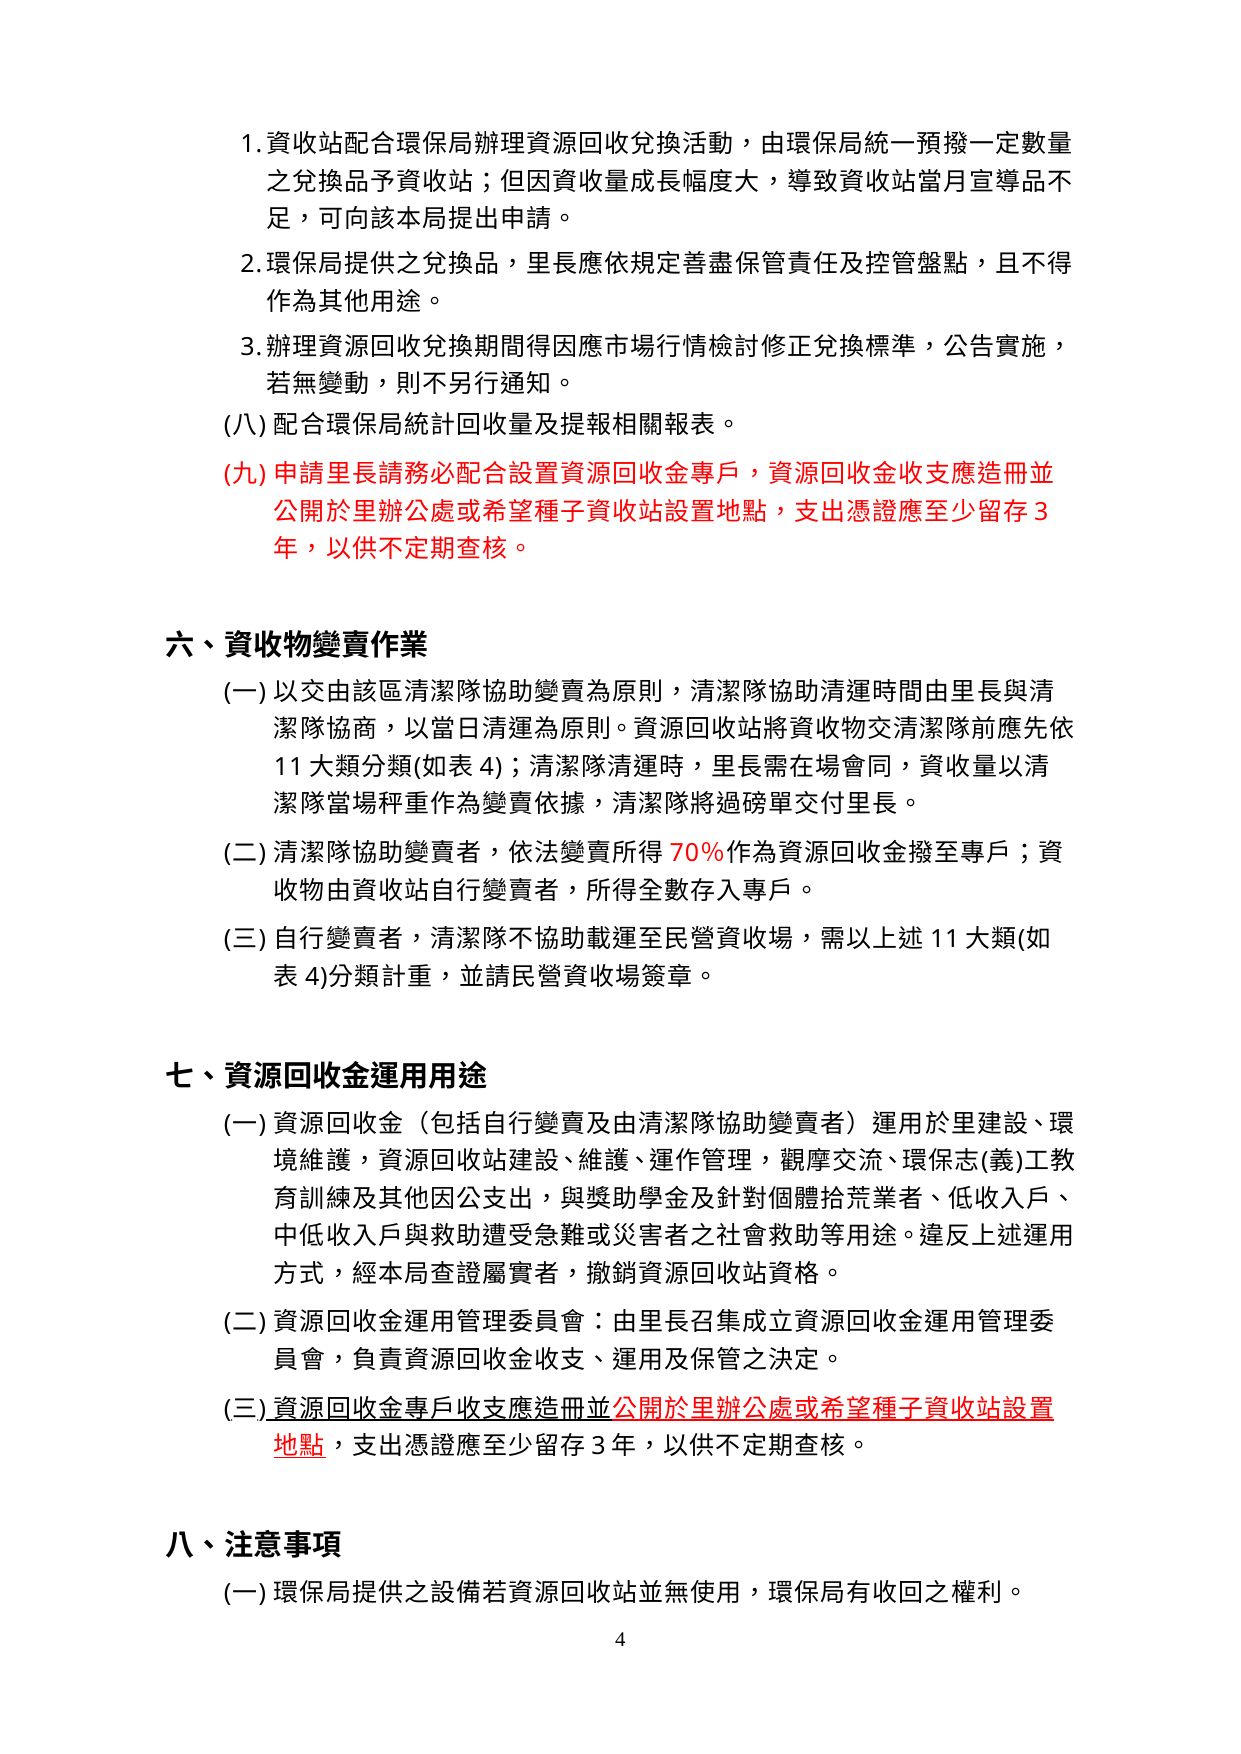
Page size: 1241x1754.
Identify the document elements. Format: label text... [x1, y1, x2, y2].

list 以交由該區清潔隊協助變賣為原則，清潔隊協助清運時間由里長與清潔隊協商，以當日清運為原則。資源回收站將資收物交清潔隊前應先依11大類分類(如表4)；清潔隊清運時，里長需在場會同，資收量以清潔隊當場秤重作為變賣依據，清潔隊將過磅單交付里長。 [224, 671, 1075, 821]
list 自行變賣者，清潔隊不協助載運至民營資收場，需以上述11大類(如表4)分類計重，並請民營資收場簽章。 [224, 918, 1075, 993]
list 環保局提供之兌換品，里長應依規定善盡保管責任及控管盤點，且不得作為其他用途。 [240, 243, 1075, 318]
list 清潔隊協助變賣者，依法變賣所得70％作為資源回收金撥至專戶；資收物由資收站自行變賣者，所得全數存入專戶。 [224, 832, 1075, 907]
list 資源回收金專戶收支應造冊並公開於里辦公處或希望種子資收站設置地點，支出憑證應至少留存3年，以供不定期查核。 [224, 1387, 1075, 1462]
list 環保局提供之設備若資源回收站並無使用，環保局有收回之權利。 [224, 1572, 1075, 1609]
list 配合環保局統計回收量及提報相關報表。 [224, 404, 1075, 442]
list 辦理資源回收兌換期間得因應市場行情檢討修正兌換標準，公告實施，若無變動，則不另行通知。 [240, 325, 1075, 400]
list 資收站配合環保局辦理資源回收兌換活動，由環保局統一預撥一定數量之兌換品予資收站；但因資收量成長幅度大，導致資收站當月宣導品不足，可向該本局提出申請。 [240, 123, 1075, 235]
list 資源回收金運用管理委員會：由里長召集成立資源回收金運用管理委員會，負責資源回收金收支、運用及保管之決定。 [224, 1301, 1075, 1376]
list 注意事項 [165, 1522, 1075, 1564]
list 資源回收金運用用途 [165, 1053, 1075, 1095]
list 資源回收金（包括自行變賣及由清潔隊協助變賣者）運用於里建設、環境維護，資源回收站建設、維護、運作管理，觀摩交流、環保志(義)工教育訓練及其他因公支出，與獎助學金及針對個體拾荒業者、低收入戶、中低收入戶與救助遭受急難或災害者之社會救助等用途。違反上述運用方式，經本局查證屬實者，撤銷資源回收站資格。 [224, 1102, 1075, 1290]
list 資收物變賣作業 [165, 622, 1075, 663]
list 申請里長請務必配合設置資源回收金專戶，資源回收金收支應造冊並公開於里辦公處或希望種子資收站設置地點，支出憑證應至少留存3年，以供不定期查核。 [224, 453, 1075, 565]
